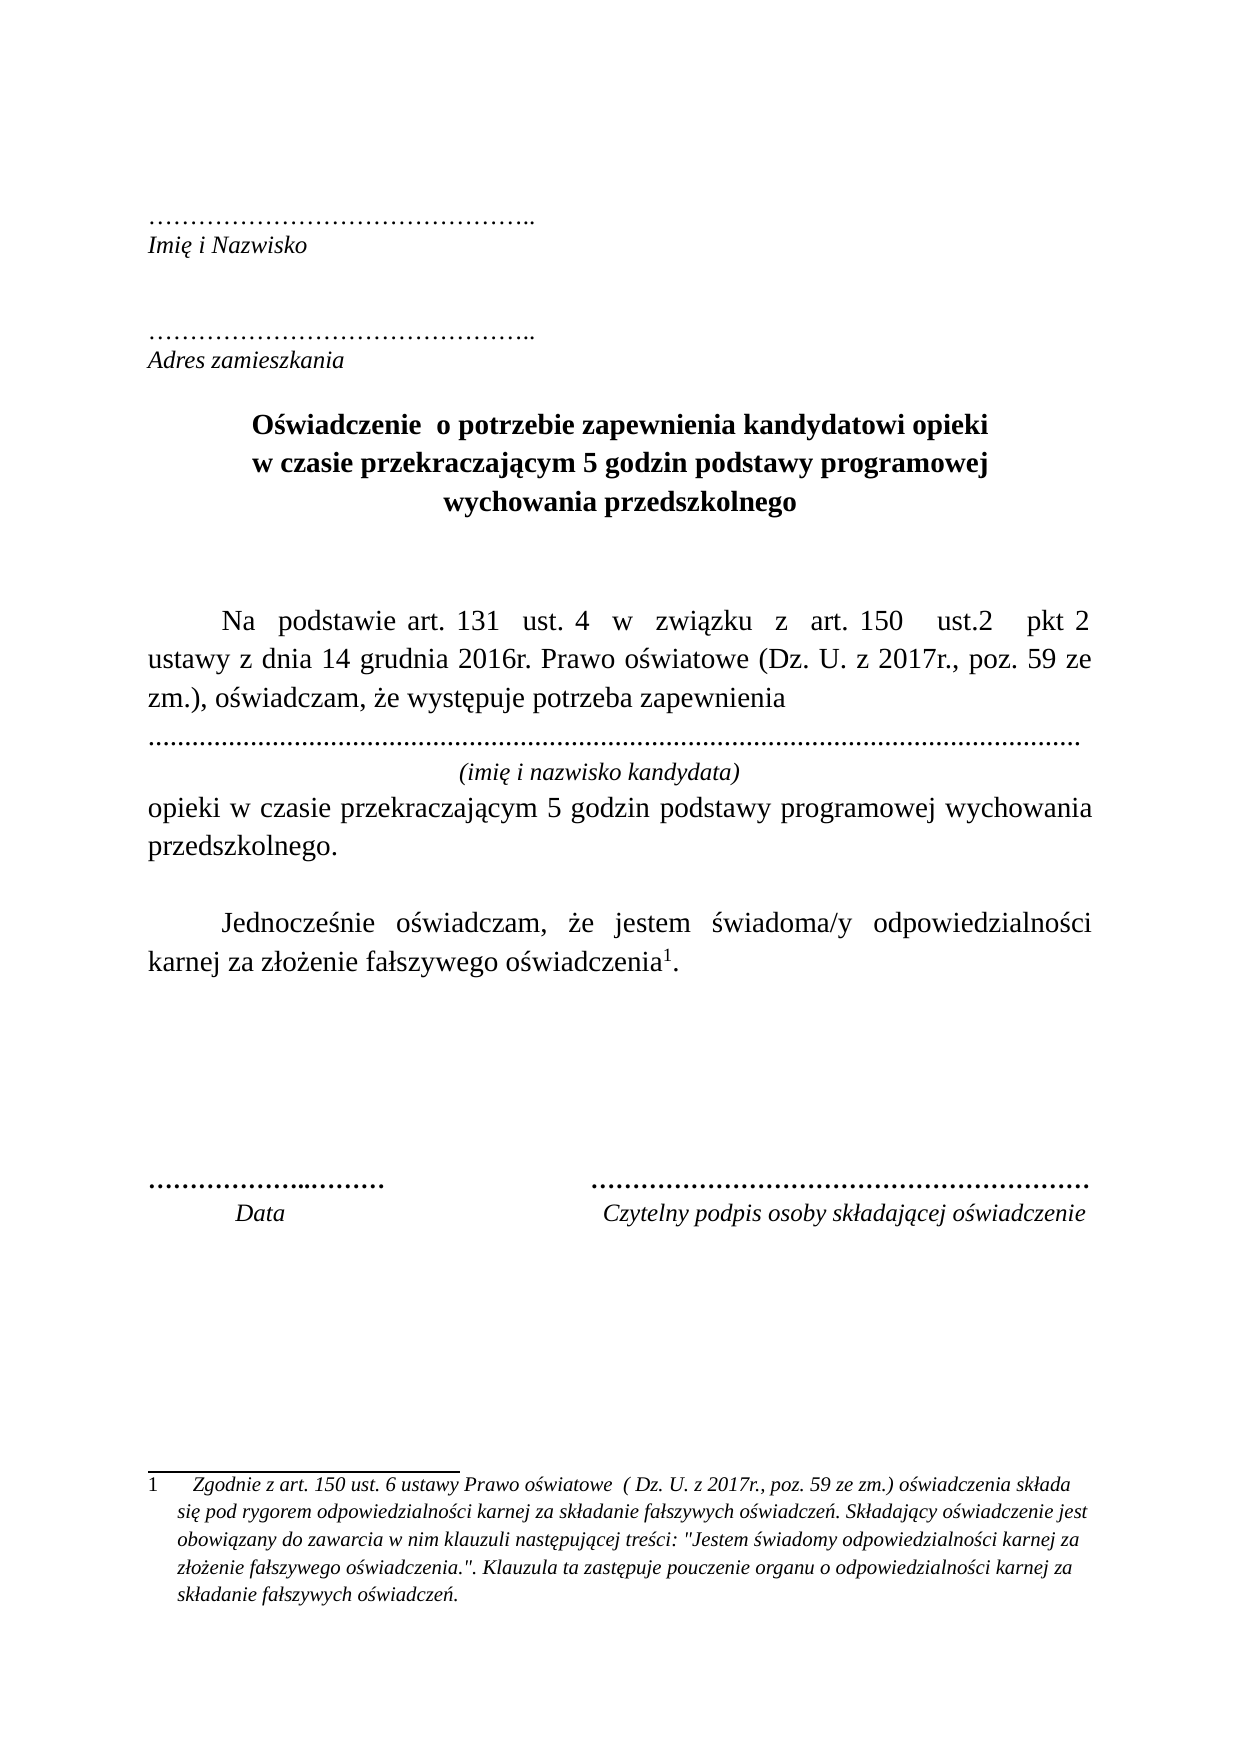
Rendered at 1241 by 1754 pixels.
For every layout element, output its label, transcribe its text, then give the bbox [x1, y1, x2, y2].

text Jednocześnie oświadczam, że jestem świadoma/y odpowiedzialności karnej za złożenie fałszywego oświadczenia. [148, 906, 1093, 978]
text Adres zamieszkania [148, 345, 1093, 374]
text Imię i Nazwisko [148, 230, 1093, 259]
text Zgodnie z art. 150 ust. 6 ustawy Prawo oświatowe ( Dz. U. z 2017r., poz. 59 ze zm.) oświadczenia składa się pod rygorem odpowiedzialności karnej za składanie fałszywych oświadczeń. Składający oświadczenie jest obowiązany do zawarcia w nim klauzuli następującej treści: "Jestem świadomy odpowiedzialności karnej za złożenie fałszywego oświadczenia.". Klauzula ta zastępuje pouczenie organu o odpowiedzialności karnej za składanie fałszywych oświadczeń. [148, 1472, 1093, 1606]
text ……………………………………….. [148, 316, 1093, 345]
text ………………..……… …………………………………………………… [148, 1165, 1093, 1194]
text opieki w czasie przekraczającym 5 godzin podstawy programowej wychowania przedszkolnego. [148, 790, 1093, 862]
text Data Czytelny podpis osoby składającej oświadczenie [148, 1198, 1093, 1227]
text Na podstawie art. 131 ust. 4 w związku z art. 150 ust.2 pkt 2 ustawy z dnia 14 grudnia 2016r. Prawo oświatowe (Dz. U. z 2017r., poz. 59 ze zm.), oświadczam, że występuje potrzeba zapewnienia [148, 603, 1093, 713]
text Oświadczenie o potrzebie zapewnienia kandydatowi opieki w czasie przekraczającym 5 godzin podstawy programowej wychowania przedszkolnego [148, 407, 1093, 518]
text ……………………………………….. [148, 201, 1093, 230]
text (imię i nazwisko kandydata) [148, 757, 1093, 786]
text ................................................................................................................................ [148, 718, 1093, 752]
